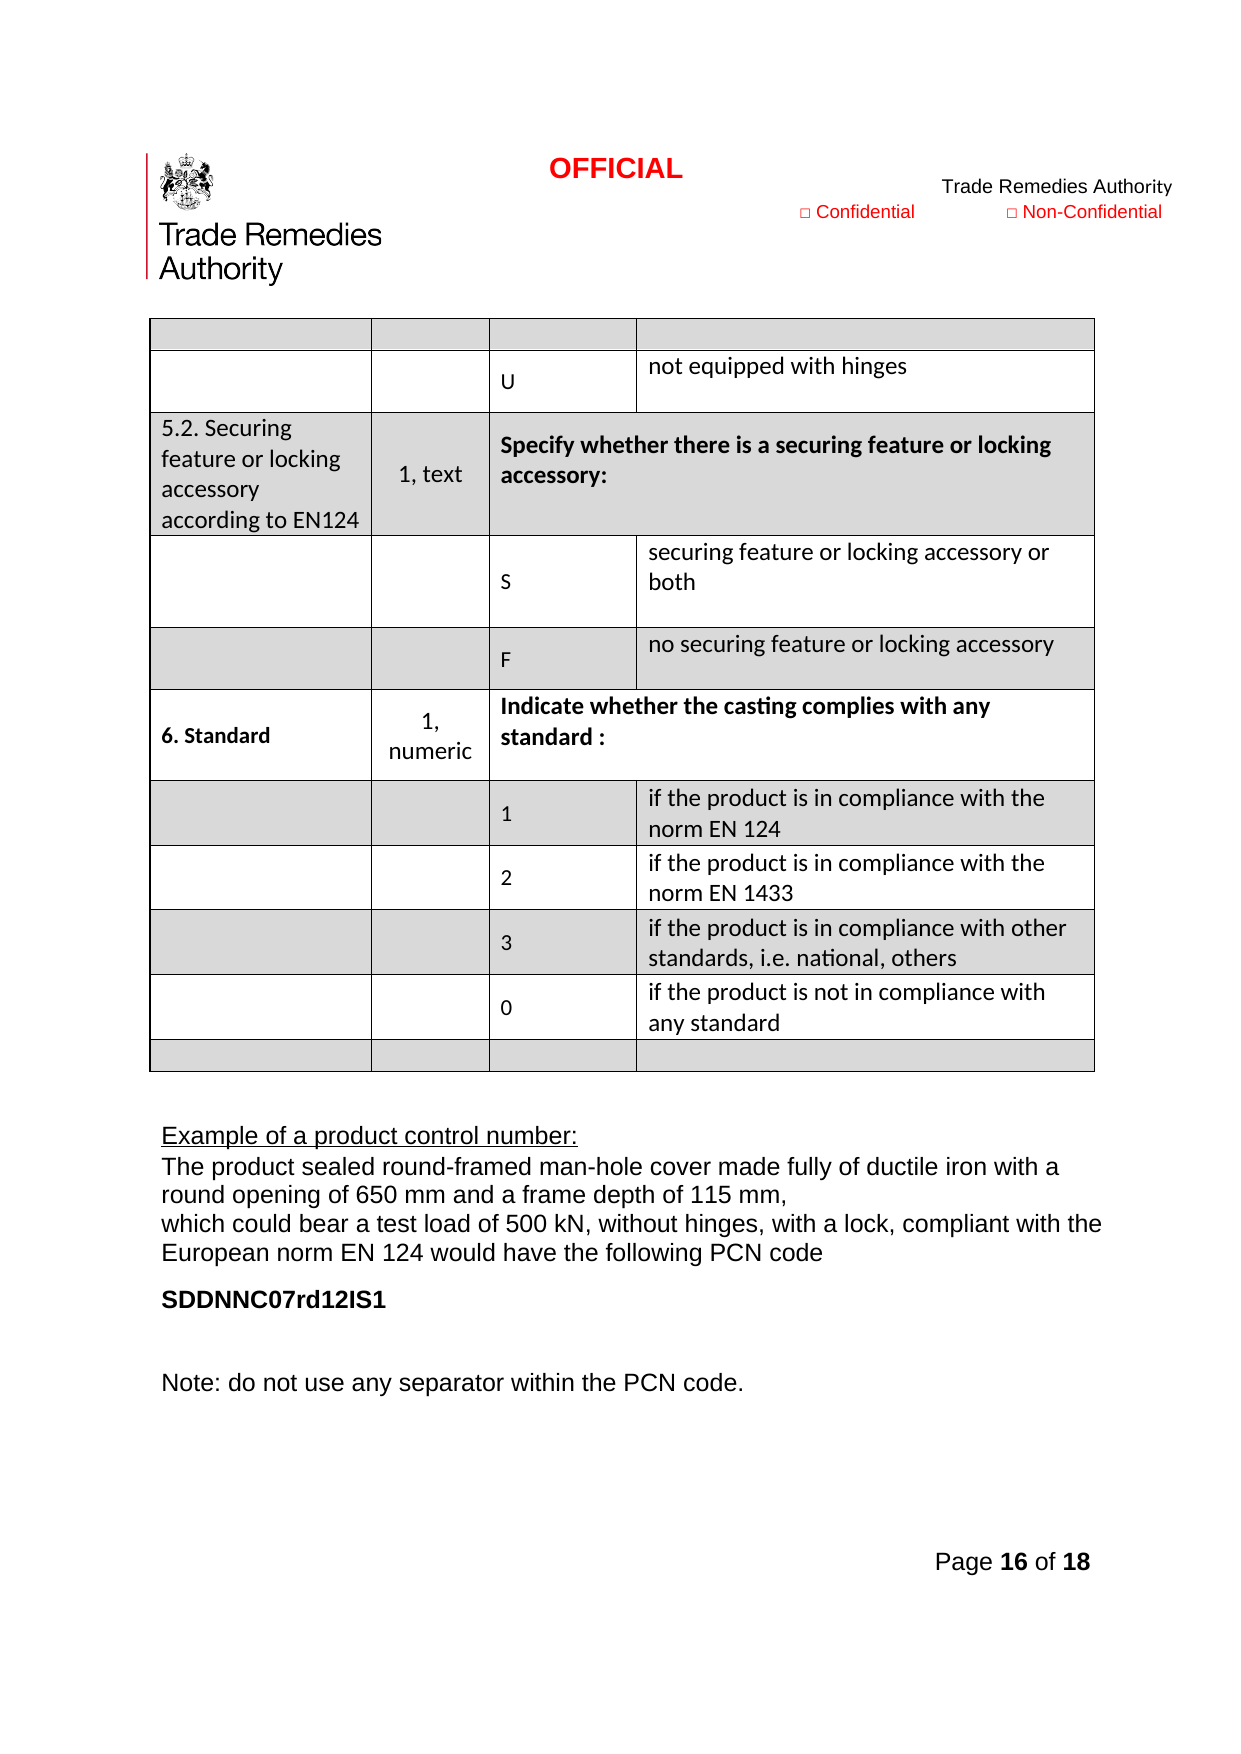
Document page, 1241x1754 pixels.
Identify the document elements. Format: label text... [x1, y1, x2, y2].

table_cell [151, 628, 371, 689]
table_cell [151, 351, 371, 412]
table_cell [372, 628, 489, 689]
table_cell [151, 781, 371, 845]
table_cell [151, 846, 371, 909]
table_cell U [490, 351, 636, 412]
table_cell 3 [490, 910, 636, 974]
table_cell Note: do not use any separator within the PCN code. [150, 1364, 1125, 1397]
table_cell [372, 910, 489, 974]
table_cell [372, 351, 489, 412]
table_cell 1 [490, 781, 636, 845]
table_cell 0 [490, 975, 636, 1038]
table_cell which could bear a test load of 500 kN, without hinges, with a lock, compliant with the European norm EN 124 would have the following PCN code [150, 1209, 1125, 1267]
table_cell 1, numeric [372, 690, 489, 780]
table_cell 1, text [372, 413, 489, 535]
table_cell no securing feature or locking accessory [637, 628, 1094, 689]
table_cell [372, 781, 489, 845]
table_cell [637, 319, 1094, 349]
table_cell if the product is in compliance with the norm EN 1433 [637, 846, 1094, 909]
table_cell [372, 846, 489, 909]
table_cell [150, 1332, 1125, 1364]
table_cell 2 [490, 846, 636, 909]
table_cell [151, 536, 371, 627]
table_cell [637, 1040, 1094, 1071]
table_header Example of a product control number: [150, 1119, 1125, 1152]
table_cell The product sealed round-framed man-hole cover made fully of ductile iron with a round opening of 650 mm and a frame depth of 115 mm, [150, 1152, 1125, 1209]
table_cell [151, 910, 371, 974]
table_cell 5.2. Securing feature or locking accessory according to EN124 [151, 413, 371, 535]
table_cell if the product is not in compliance with any standard [637, 975, 1094, 1038]
table_cell [151, 1040, 371, 1071]
table_cell if the product is in compliance with other standards, i.e. national, others [637, 910, 1094, 974]
table_cell [372, 975, 489, 1038]
table_cell 6. Standard [151, 690, 371, 780]
table_cell [372, 536, 489, 627]
table_cell [490, 319, 636, 349]
table_cell Specify whether there is a securing feature or locking accessory: [490, 413, 1094, 535]
table_cell Indicate whether the casting complies with any standard : [490, 690, 1094, 780]
table_cell [490, 1040, 636, 1071]
table_cell [372, 319, 489, 349]
table_cell if the product is in compliance with the norm EN 124 [637, 781, 1094, 845]
table_cell not equipped with hinges [637, 351, 1094, 412]
table_cell F [490, 628, 636, 689]
table_cell [372, 1040, 489, 1071]
table_cell SDDNNC07rd12IS1 [150, 1267, 1125, 1332]
table_cell [151, 975, 371, 1038]
table_cell [151, 319, 371, 349]
table_cell securing feature or locking accessory or both [637, 536, 1094, 627]
table_cell S [490, 536, 636, 627]
